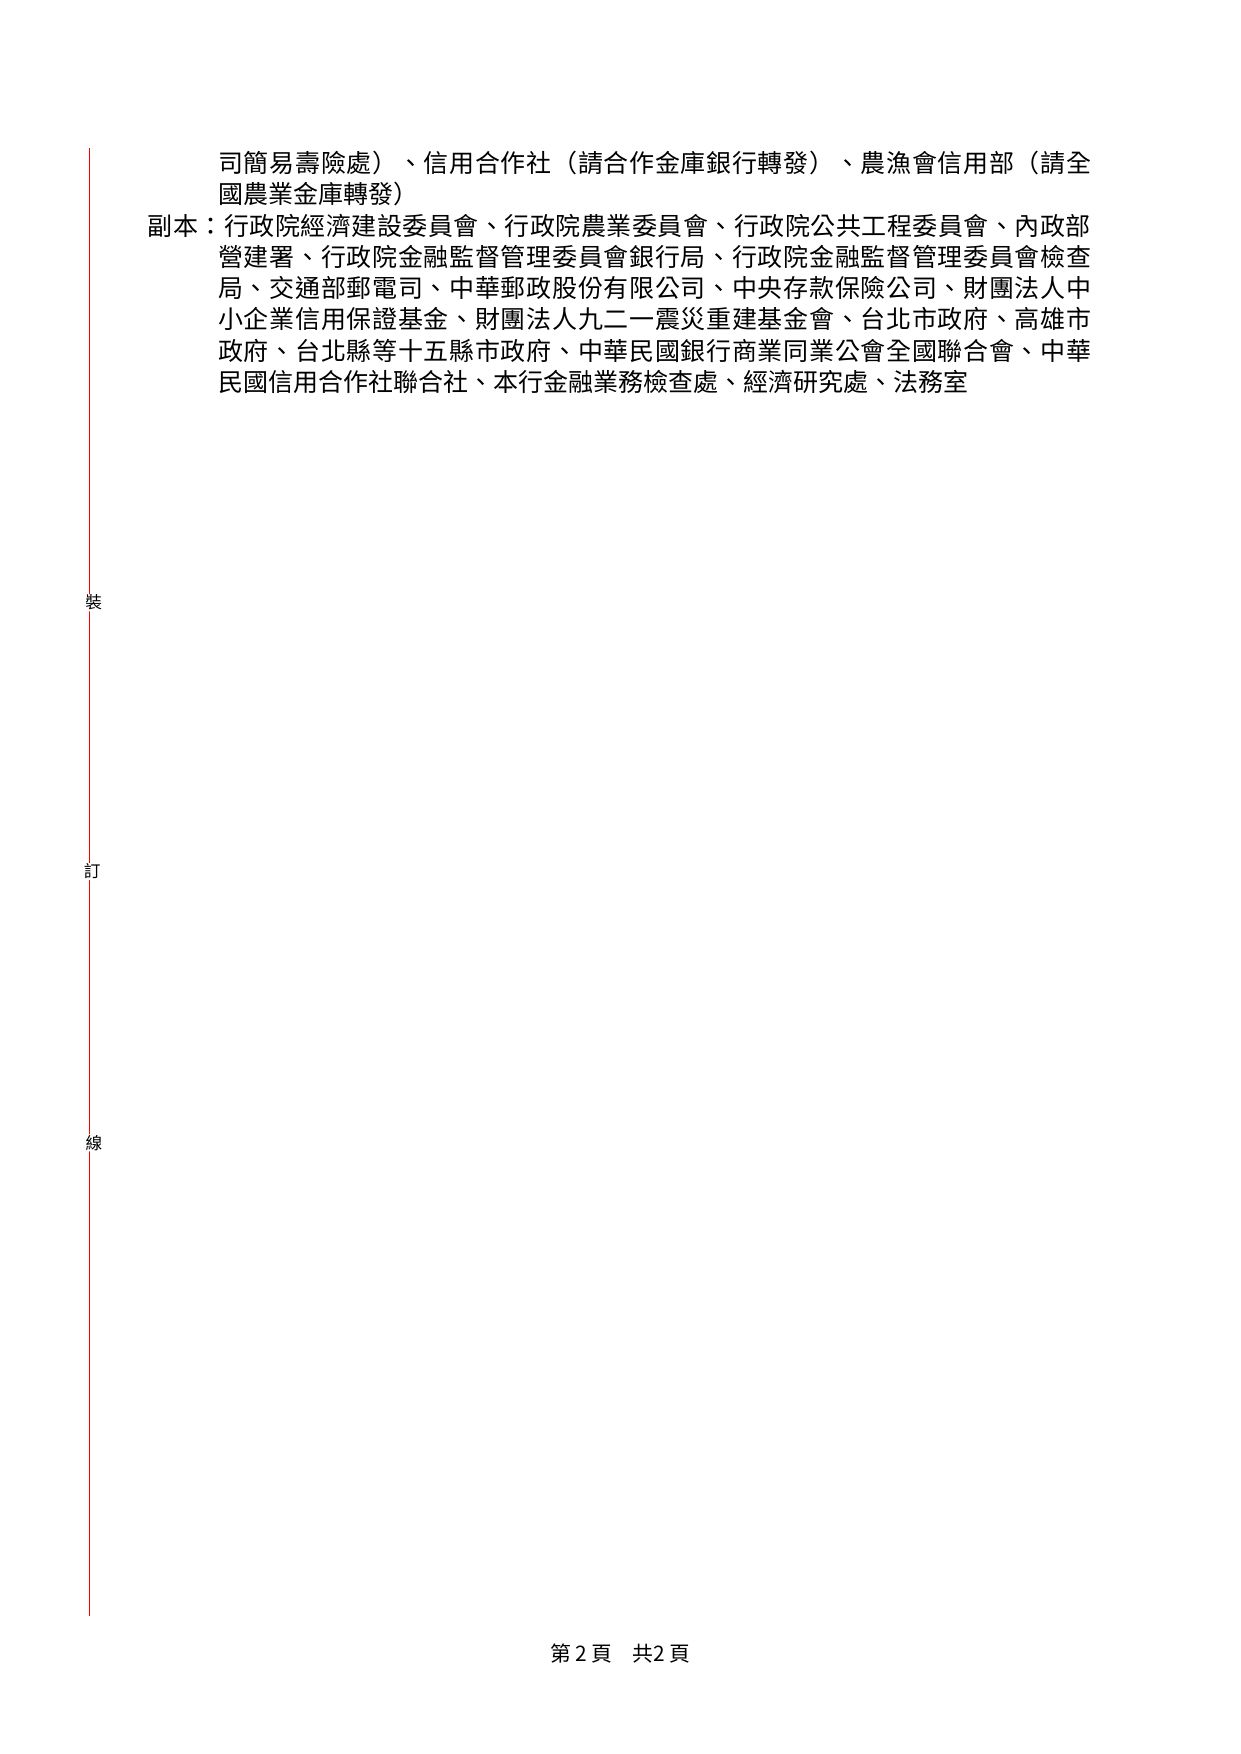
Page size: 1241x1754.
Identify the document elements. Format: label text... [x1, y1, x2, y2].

text 司簡易壽險處）、信用合作社（請合作金庫銀行轉發）、農漁會信用部（請全國農業金庫轉發） [148, 148, 1092, 210]
text 副本：行政院經濟建設委員會、行政院農業委員會、行政院公共工程委員會、內政部營建署、行政院金融監督管理委員會銀行局、行政院金融監督管理委員會檢查局、交通部郵電司、中華郵政股份有限公司、中央存款保險公司、財團法人中小企業信用保證基金、財團法人九二一震災重建基金會、台北市政府、高雄市政府、台北縣等十五縣市政府、中華民國銀行商業同業公會全國聯合會、中華民國信用合作社聯合社、本行金融業務檢查處、經濟研究處、法務室 [148, 210, 1092, 398]
